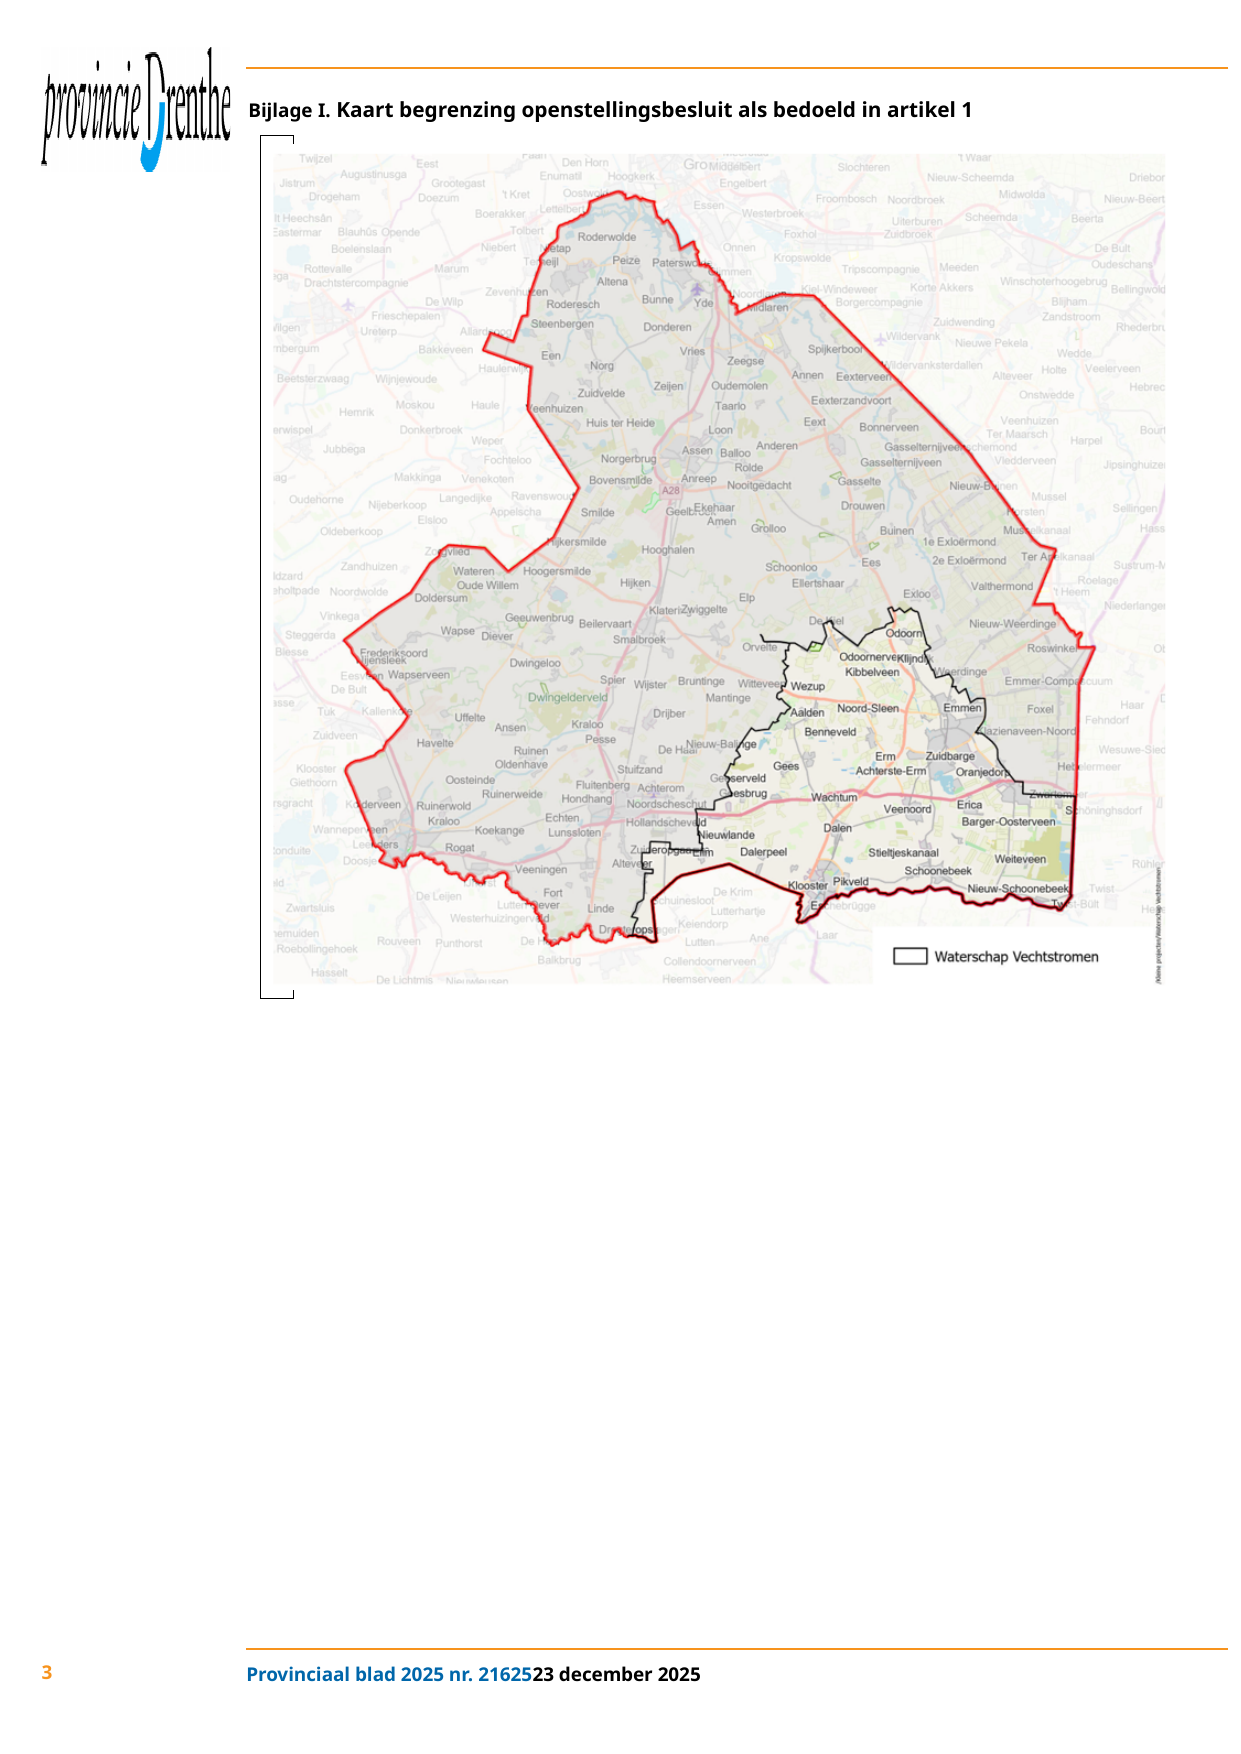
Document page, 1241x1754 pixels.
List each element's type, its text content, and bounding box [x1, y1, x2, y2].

picture [41, 47, 231, 172]
text Bijlage I. Kaart begrenzing openstellingsbesluit als bedoeld in artikel 1 [248, 95, 1152, 123]
picture [268, 144, 1173, 990]
